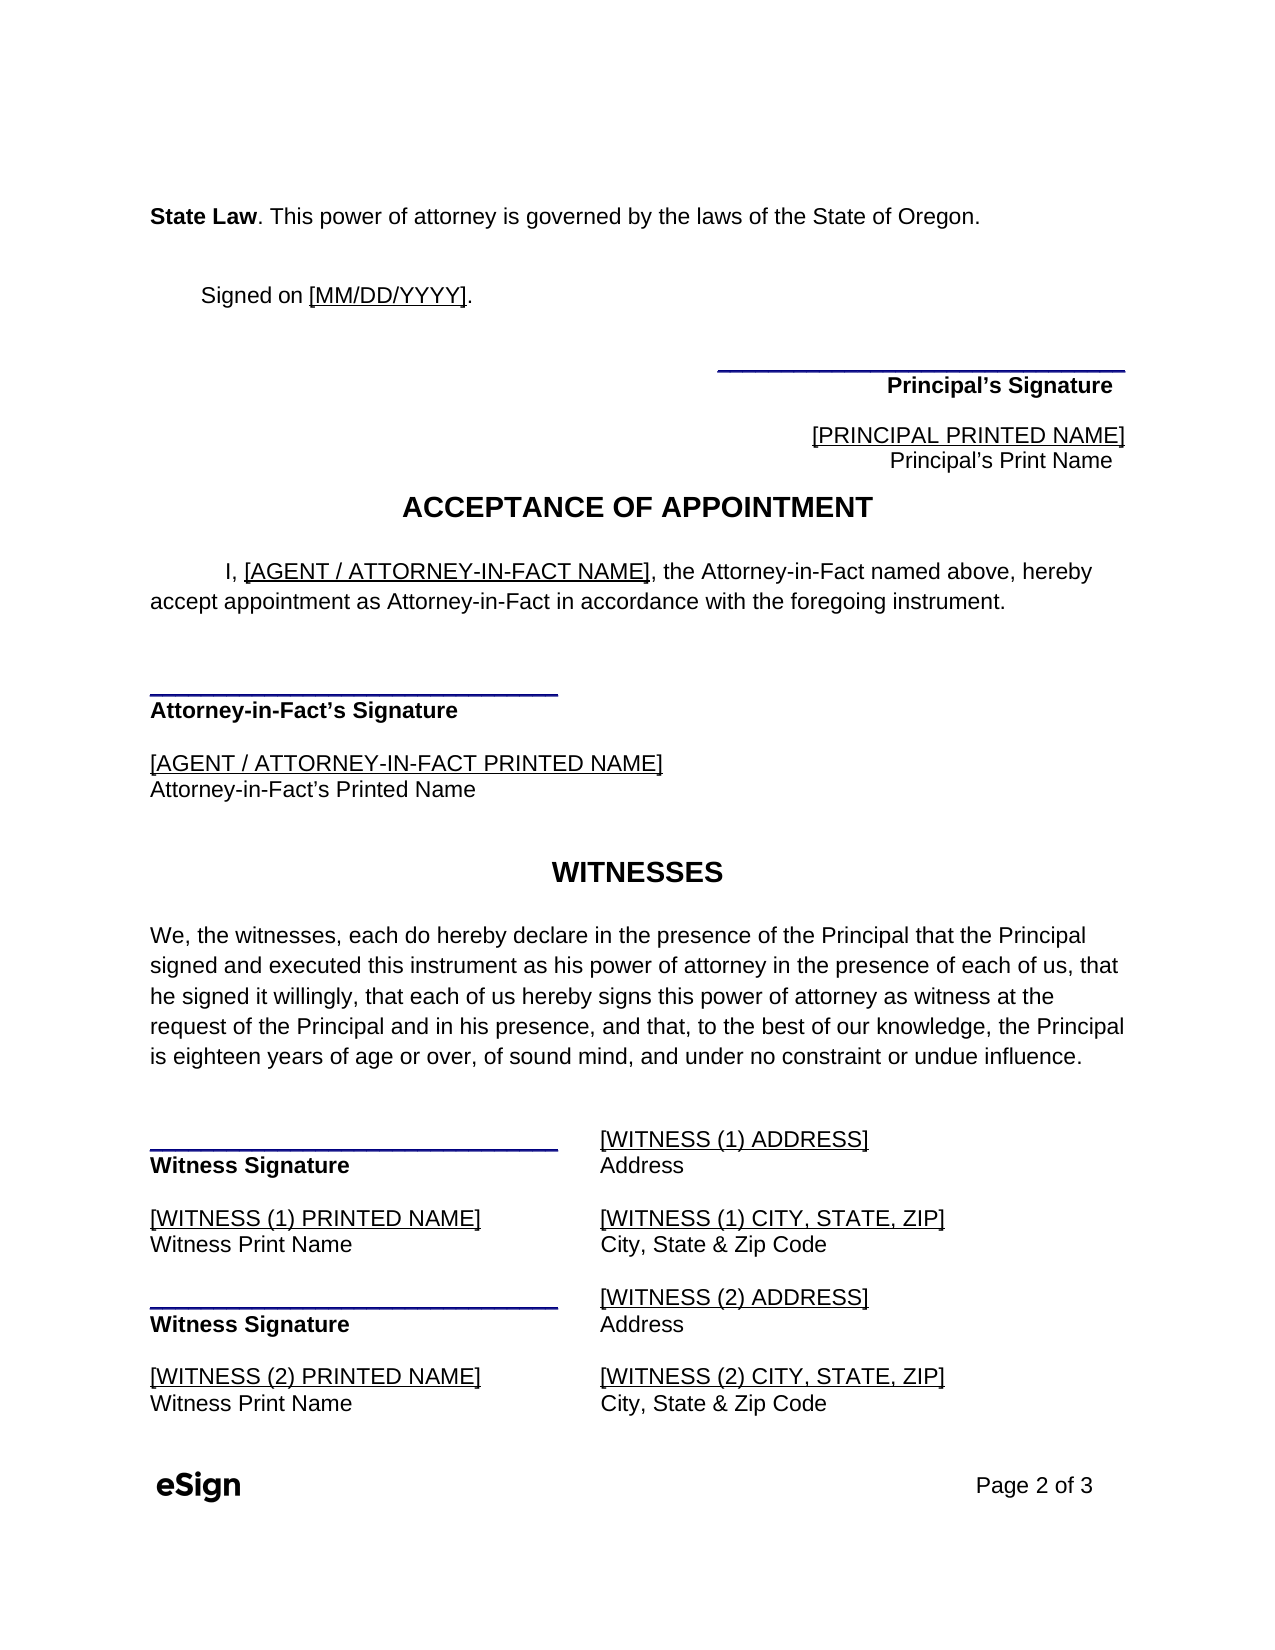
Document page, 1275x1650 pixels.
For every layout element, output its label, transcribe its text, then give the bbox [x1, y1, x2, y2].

text I, [AGENT / ATTORNEY-IN-FACT NAME], the Attorney-in-Fact named above, hereby accept appointment as Attorney-in-Fact in accordance with the foregoing instrument. [150, 558, 1125, 614]
text ________________________________ [WITNESS (2) ADDRESS] Witness Signature Address [150, 1284, 1125, 1337]
text [PRINCIPAL PRINTED NAME] [150, 422, 1125, 448]
text WITNESSES [150, 855, 1125, 889]
text ________________________________ [WITNESS (1) ADDRESS] Witness Signature Address [150, 1126, 1125, 1179]
text We, the witnesses, each do hereby declare in the presence of the Principal that the Principal signed and executed this instrument as his power of attorney in the presence of each of us, that he signed it willingly, that each of us hereby signs this power of attorney as witness at the request of the Principal and in his presence, and that, to the best of our knowledge, the Principal is eighteen years of age or over, of sound mind, and under no constraint or undue influence. [150, 922, 1125, 1069]
text ACCEPTANCE OF APPOINTMENT [150, 491, 1125, 524]
text Signed on [MM/DD/YYYY]. [150, 282, 1109, 308]
text State Law. This power of attorney is governed by the laws of the State of Oregon. [150, 203, 1109, 229]
text Attorney-in-Fact’s Printed Name [150, 776, 1125, 802]
text [WITNESS (2) PRINTED NAME] [WITNESS (2) CITY, STATE, ZIP] Witness Print Name City, State & Zip Code [150, 1363, 1125, 1416]
text [AGENT / ATTORNEY-IN-FACT PRINTED NAME] [150, 750, 1125, 776]
text ________________________________ [150, 347, 1125, 373]
text Principal’s Signature [150, 379, 1113, 398]
text Attorney-in-Fact’s Signature [150, 697, 1125, 723]
text [WITNESS (1) PRINTED NAME] [WITNESS (1) CITY, STATE, ZIP] Witness Print Name City, State & Zip Code [150, 1205, 1125, 1258]
text Principal’s Print Name [150, 454, 1113, 472]
text ________________________________ [150, 671, 1125, 697]
